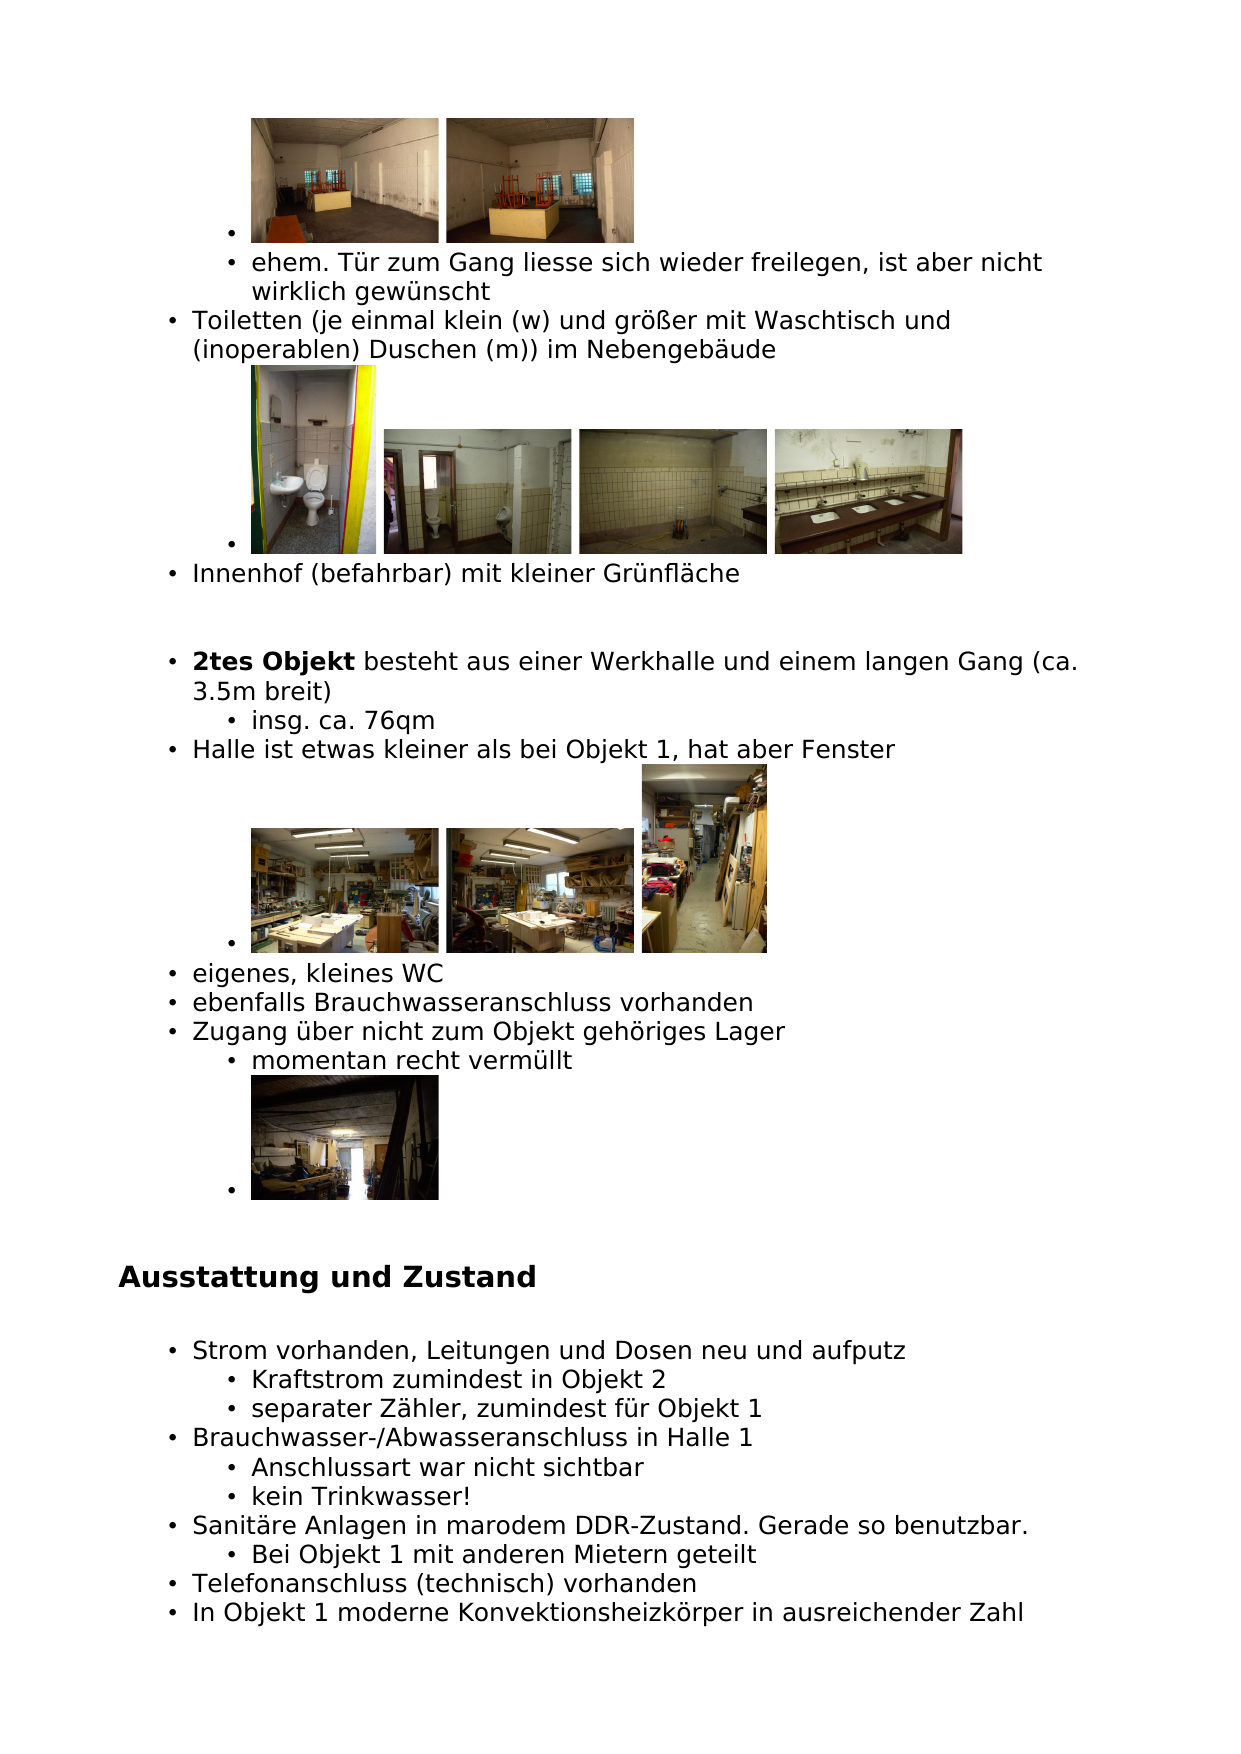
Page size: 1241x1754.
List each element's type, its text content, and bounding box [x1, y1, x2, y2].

list In Objekt 1 moderne Konvektionsheizkörper in ausreichender Zahl [177, 1598, 1122, 1628]
picture [251, 118, 439, 243]
picture [579, 429, 767, 554]
list Zugang über nicht zum Objekt gehöriges Lager [177, 1017, 1122, 1046]
list 2tes Objekt besteht aus einer Werkhalle und einem langen Gang (ca. 3.5m breit) [177, 648, 1122, 706]
subtitle Ausstattung und Zustand [118, 1260, 1122, 1294]
picture [251, 828, 439, 953]
list Kraftstrom zumindest in Objekt 2 [236, 1365, 1122, 1394]
list insg. ca. 76qm [236, 706, 1122, 735]
picture [446, 118, 634, 243]
list momentan recht vermüllt [236, 1046, 1122, 1076]
picture [446, 828, 634, 953]
picture [383, 429, 572, 554]
list Strom vorhanden, Leitungen und Dosen neu und aufputz [177, 1336, 1122, 1365]
picture [251, 1075, 439, 1200]
picture [774, 429, 963, 554]
list Halle ist etwas kleiner als bei Objekt 1, hat aber Fenster [177, 735, 1122, 764]
list Sanitäre Anlagen in marodem DDR-Zustand. Gerade so benutzbar. [177, 1511, 1122, 1540]
list Brauchwasser-/Abwasseranschluss in Halle 1 [177, 1423, 1122, 1453]
list eigenes, kleines WC [177, 959, 1122, 988]
picture [251, 365, 377, 554]
list Toiletten (je einmal klein (w) und größer mit Waschtisch und (inoperablen) Duschen (m)) im Nebengebäude [177, 307, 1122, 365]
list ebenfalls Brauchwasseranschluss vorhanden [177, 988, 1122, 1017]
list Innenhof (befahrbar) mit kleiner Grünfläche [177, 559, 1122, 589]
picture [641, 764, 767, 953]
list ehem. Tür zum Gang liesse sich wieder freilegen, ist aber nicht wirklich gewünscht [236, 248, 1122, 307]
list Bei Objekt 1 mit anderen Mietern geteilt [236, 1540, 1122, 1569]
list kein Trinkwasser! [236, 1482, 1122, 1511]
list Anschlussart war nicht sichtbar [236, 1453, 1122, 1482]
list separater Zähler, zumindest für Objekt 1 [236, 1394, 1122, 1423]
list Telefonanschluss (technisch) vorhanden [177, 1569, 1122, 1598]
